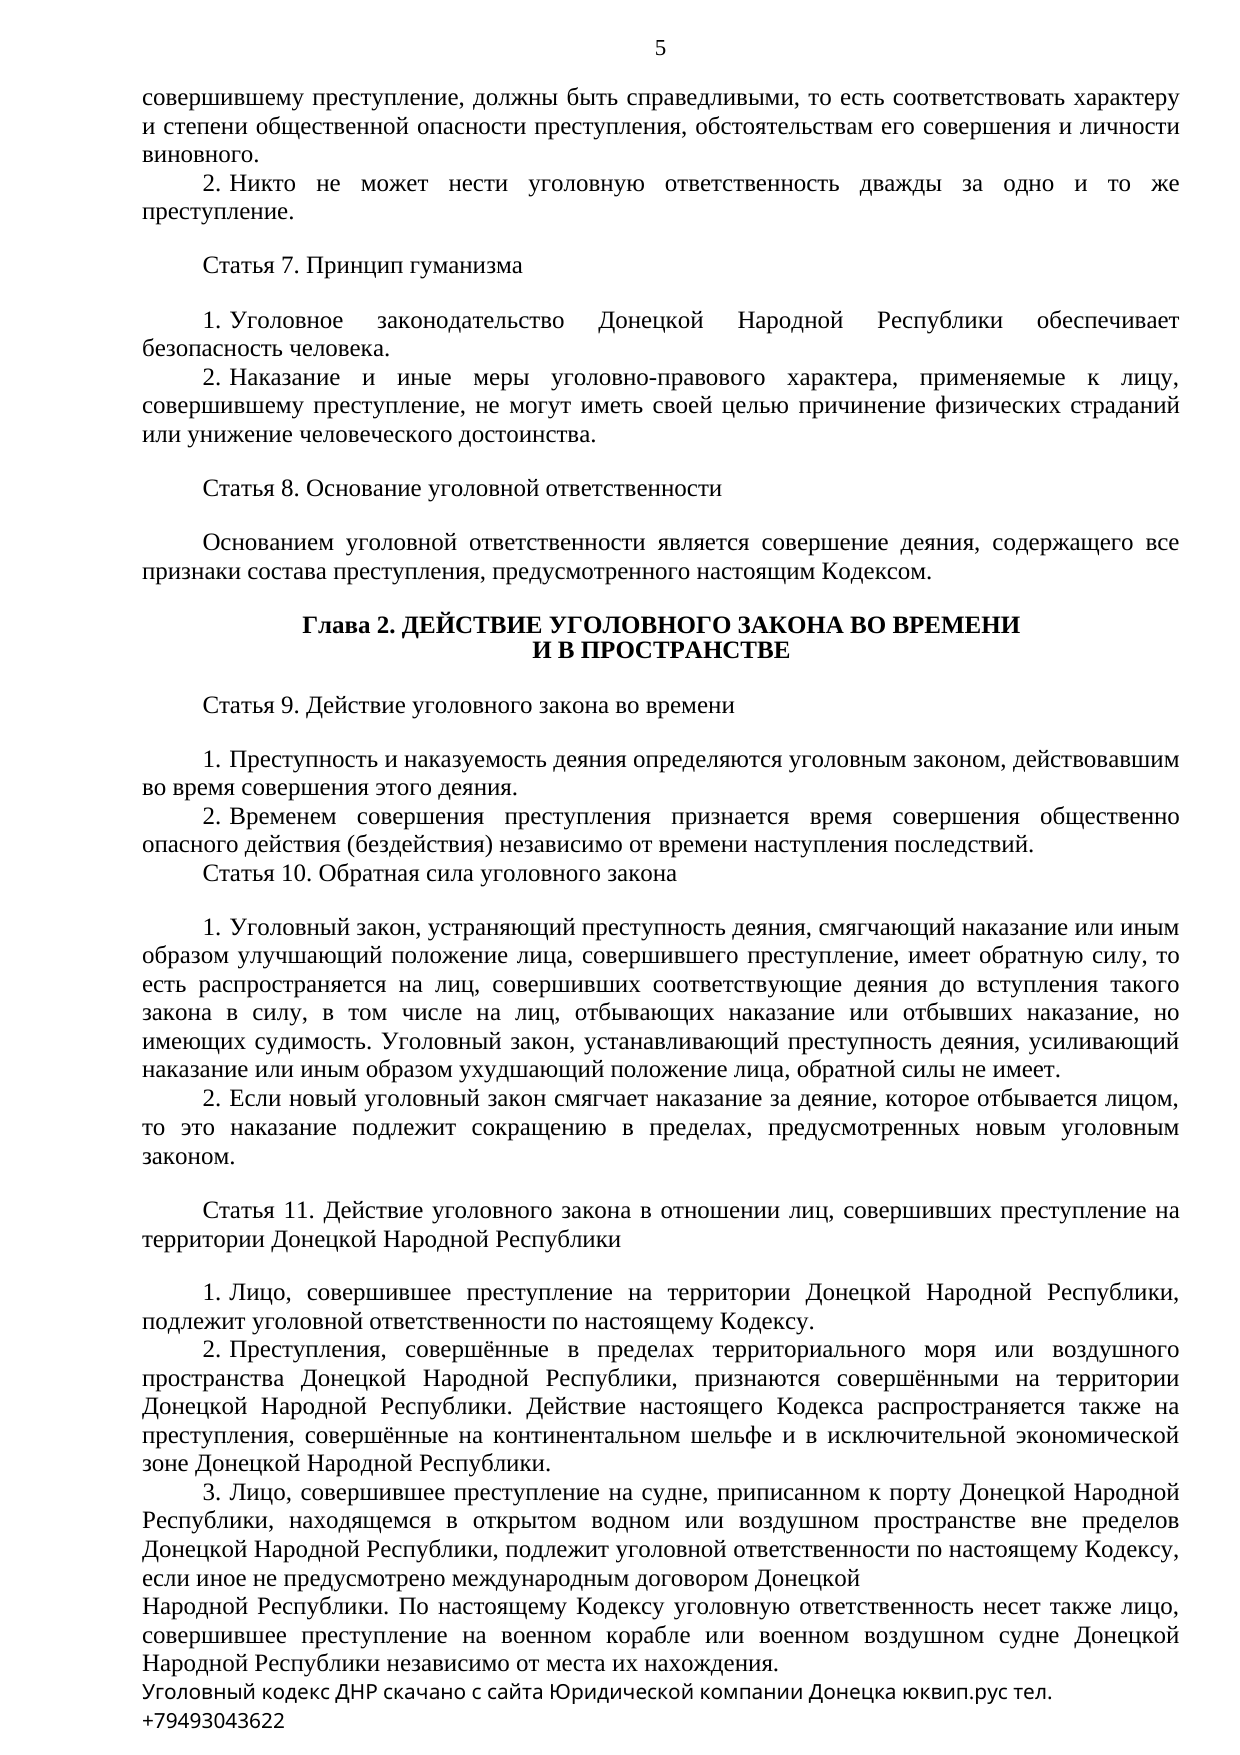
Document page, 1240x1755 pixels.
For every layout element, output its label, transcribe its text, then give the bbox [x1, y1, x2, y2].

text Народной Республики. По настоящему Кодексу уголовную ответственность несет также лицо, совершившее преступление на военном корабле или военном воздушном судне Донецкой Народной Республики независимо от места их нахождения. [142, 1592, 1181, 1677]
text Глава 2. ДЕЙСТВИЕ УГОЛОВНОГО ЗАКОНА ВО ВРЕМЕНИ [142, 613, 1181, 638]
text Статья 7. Принцип гуманизма [142, 253, 1181, 278]
text Основанием уголовной ответственности является совершение деяния, содержащего все признаки состава преступления, предусмотренного настоящим Кодексом. [142, 527, 1181, 585]
text Статья 10. Обратная сила уголовного закона [142, 859, 1181, 887]
list Уголовный закон, устраняющий преступность деяния, смягчающий наказание или иным образом улучшающий положение лица, совершившего преступление, имеет обратную силу, то есть распространяется на лиц, совершивших соответствующие деяния до вступления такого закона в силу, в том числе на лиц, отбывающих наказание или отбывших наказание, но имеющих судимость. Уголовный закон, устанавливающий преступность деяния, усиливающий наказание или иным образом ухудшающий положение лица, обратной силы не имеет. [142, 912, 1181, 1083]
list Лицо, совершившее преступление на судне, приписанном к порту Донецкой Народной Республики, находящемся в открытом водном или воздушном пространстве вне пределов Донецкой Народной Республики, подлежит уголовной ответственности по настоящему Кодексу, если иное не предусмотрено международным договором Донецкой [142, 1478, 1181, 1592]
list Лицо, совершившее преступление на территории Донецкой Народной Республики, подлежит уголовной ответственности по настоящему Кодексу. [142, 1278, 1181, 1335]
list Никто не может нести уголовную ответственность дважды за одно и то же преступление. [142, 168, 1181, 225]
text Статья 11. Действие уголовного закона в отношении лиц, совершивших преступление на территории Донецкой Народной Республики [142, 1196, 1181, 1253]
text Статья 9. Действие уголовного закона во времени [142, 693, 1181, 718]
list Наказание и иные меры уголовно-правового характера, применяемые к лицу, совершившему преступление, не могут иметь своей целью причинение физических страданий или унижение человеческого достоинства. [142, 362, 1181, 448]
text Статья 8. Основание уголовной ответственности [142, 476, 1181, 501]
list Если новый уголовный закон смягчает наказание за деяние, которое отбывается лицом, то это наказание подлежит сокращению в пределах, предусмотренных новым уголовным законом. [142, 1083, 1181, 1170]
list Временем совершения преступления признается время совершения общественно опасного действия (бездействия) независимо от времени наступления последствий. [142, 802, 1181, 859]
list совершившему преступление, должны быть справедливыми, то есть соответствовать характеру и степени общественной опасности преступления, обстоятельствам его совершения и личности виновного. [142, 83, 1181, 168]
text И В ПРОСТРАНСТВЕ [142, 638, 1181, 663]
list Уголовное законодательство Донецкой Народной Республики обеспечивает безопасность человека. [142, 305, 1181, 362]
list Преступления, совершённые в пределах территориального моря или воздушного пространства Донецкой Народной Республики, признаются совершёнными на территории Донецкой Народной Республики. Действие настоящего Кодекса распространяется также на преступления, совершённые на континентальном шельфе и в исключительной экономической зоне Донецкой Народной Республики. [142, 1335, 1181, 1478]
list Преступность и наказуемость деяния определяются уголовным законом, действовавшим во время совершения этого деяния. [142, 744, 1181, 802]
